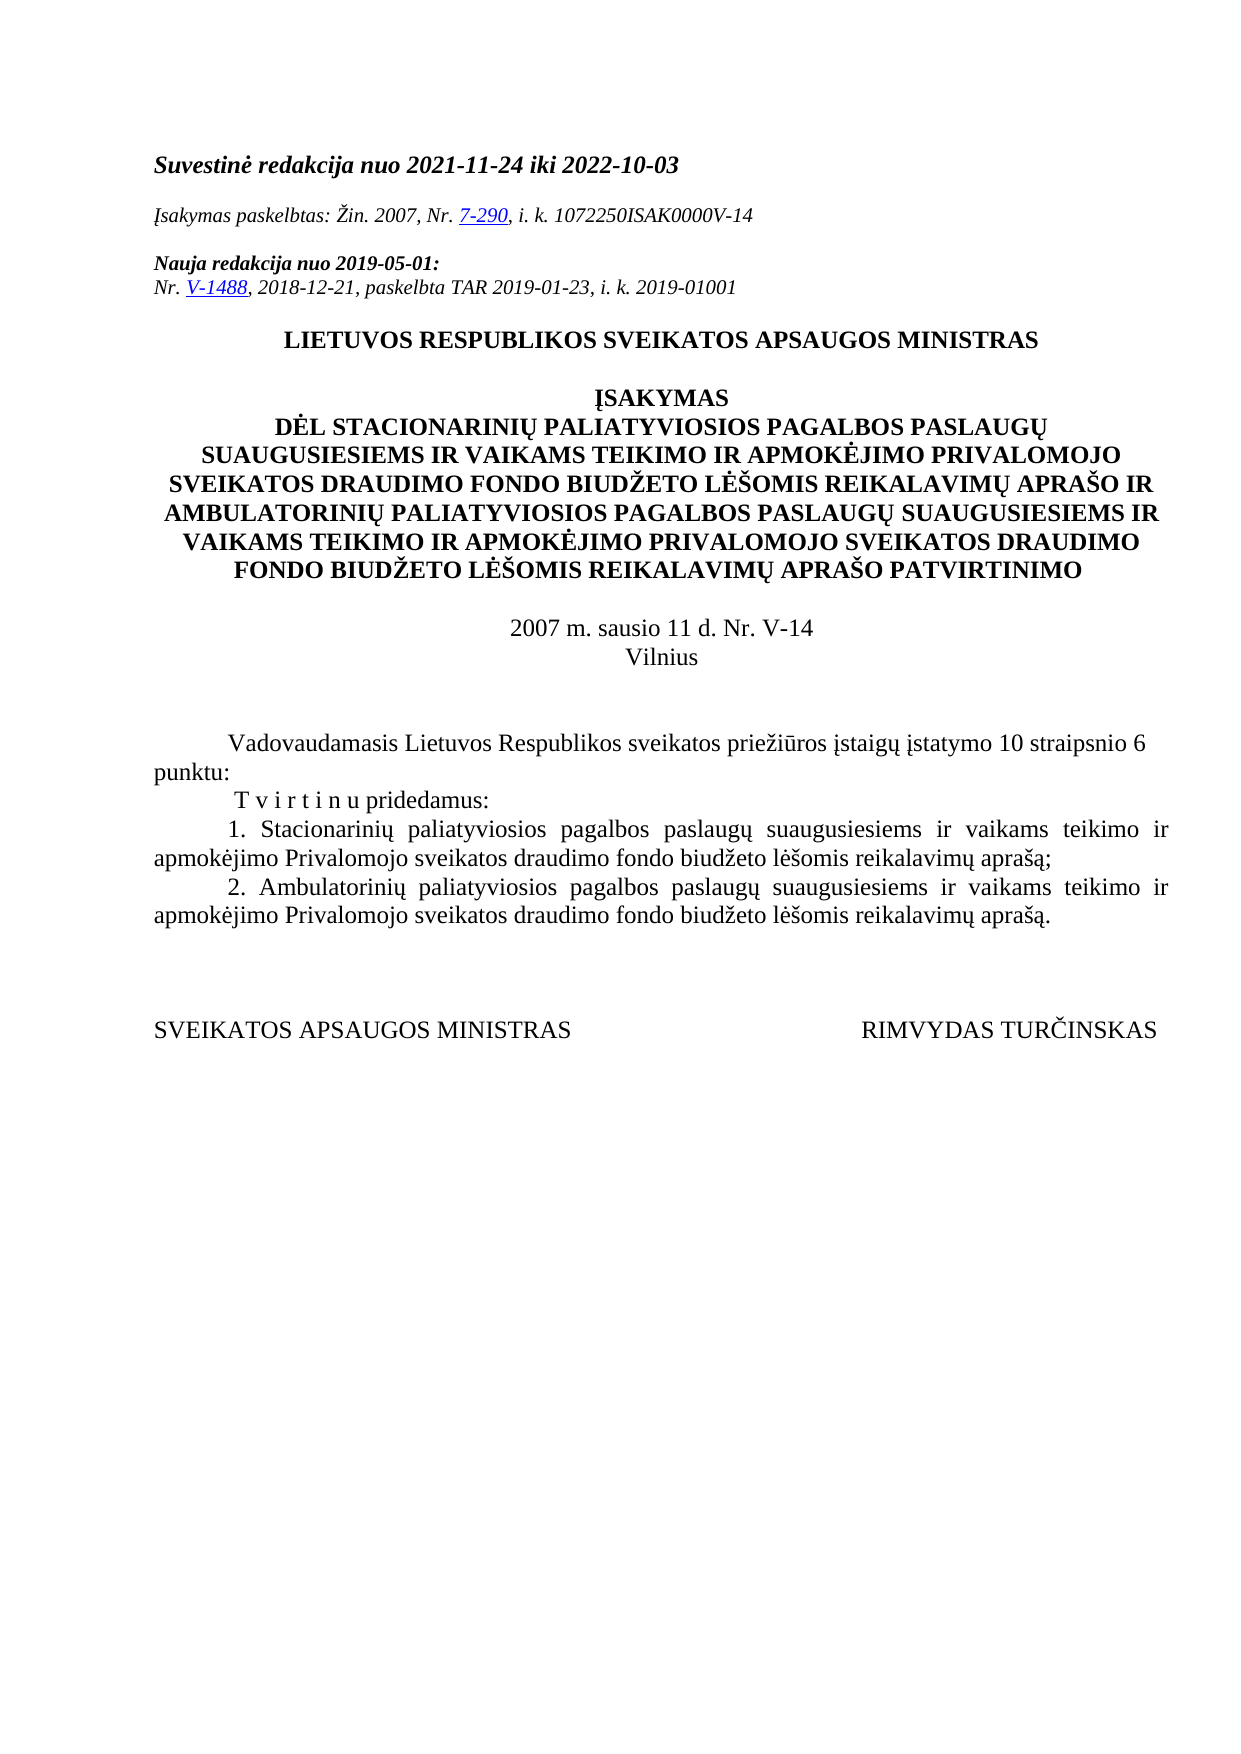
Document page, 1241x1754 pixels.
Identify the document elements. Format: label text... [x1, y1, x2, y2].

text Įsakymas paskelbtas: Žin. 2007, Nr. 7-290, i. k. 1072250ISAK0000V-14 [153, 203, 1169, 227]
text T v i r t i n u pridedamus: [153, 785, 1169, 814]
text 1. Stacionarinių paliatyviosios pagalbos paslaugų suaugusiesiems ir vaikams teikimo ir apmokėjimo Privalomojo sveikatos draudimo fondo biudžeto lėšomis reikalavimų aprašą; [153, 814, 1169, 872]
text ĮSAKYMAS [153, 383, 1169, 412]
text Nauja redakcija nuo 2019-05-01: [153, 251, 1169, 275]
text 2. Ambulatorinių paliatyviosios pagalbos paslaugų suaugusiesiems ir vaikams teikimo ir apmokėjimo Privalomojo sveikatos draudimo fondo biudžeto lėšomis reikalavimų aprašą. [153, 872, 1169, 929]
text suaugusiesiems ir vaikams teikimo IR APMOKĖJIMO PRIVALOMOJO SVEIKATOS DRAUDIMO FONDO BIUDŽETO LĖŠOMIS reikalavimų aprašo ir AMBULATORINIŲ Paliatyviosios pagalbos paslaugų suaugusiesiems ir vaikams teikimo IR APMOKĖJIMO PRIVALOMOJO SVEIKATOS DRAUDIMO FONDO BIUDŽETO LĖŠOMIS reikalavimų aprašo PATVIRTINIMO [153, 440, 1169, 584]
text 2007 m. sausio 11 d. Nr. V-14 [153, 613, 1169, 642]
text Vilnius [153, 642, 1169, 670]
text DĖL STACIONARINIŲ Paliatyviosios pagalbos paslaugų [153, 412, 1169, 440]
text Suvestinė redakcija nuo 2021-11-24 iki 2022-10-03 [153, 150, 1169, 179]
text Nr. V-1488, 2018-12-21, paskelbta TAR 2019-01-23, i. k. 2019-01001 [153, 275, 1169, 299]
text LIETUVOS RESPUBLIKOS SVEIKATOS APSAUGOS MINISTRAS [153, 325, 1169, 354]
text SVEIKATOS APSAUGOS MINISTRAS RIMVYDAS TURČINSKAS [153, 1015, 1169, 1044]
text Vadovaudamasis Lietuvos Respublikos sveikatos priežiūros įstaigų įstatymo 10 straipsnio 6 punktu: [153, 728, 1169, 785]
